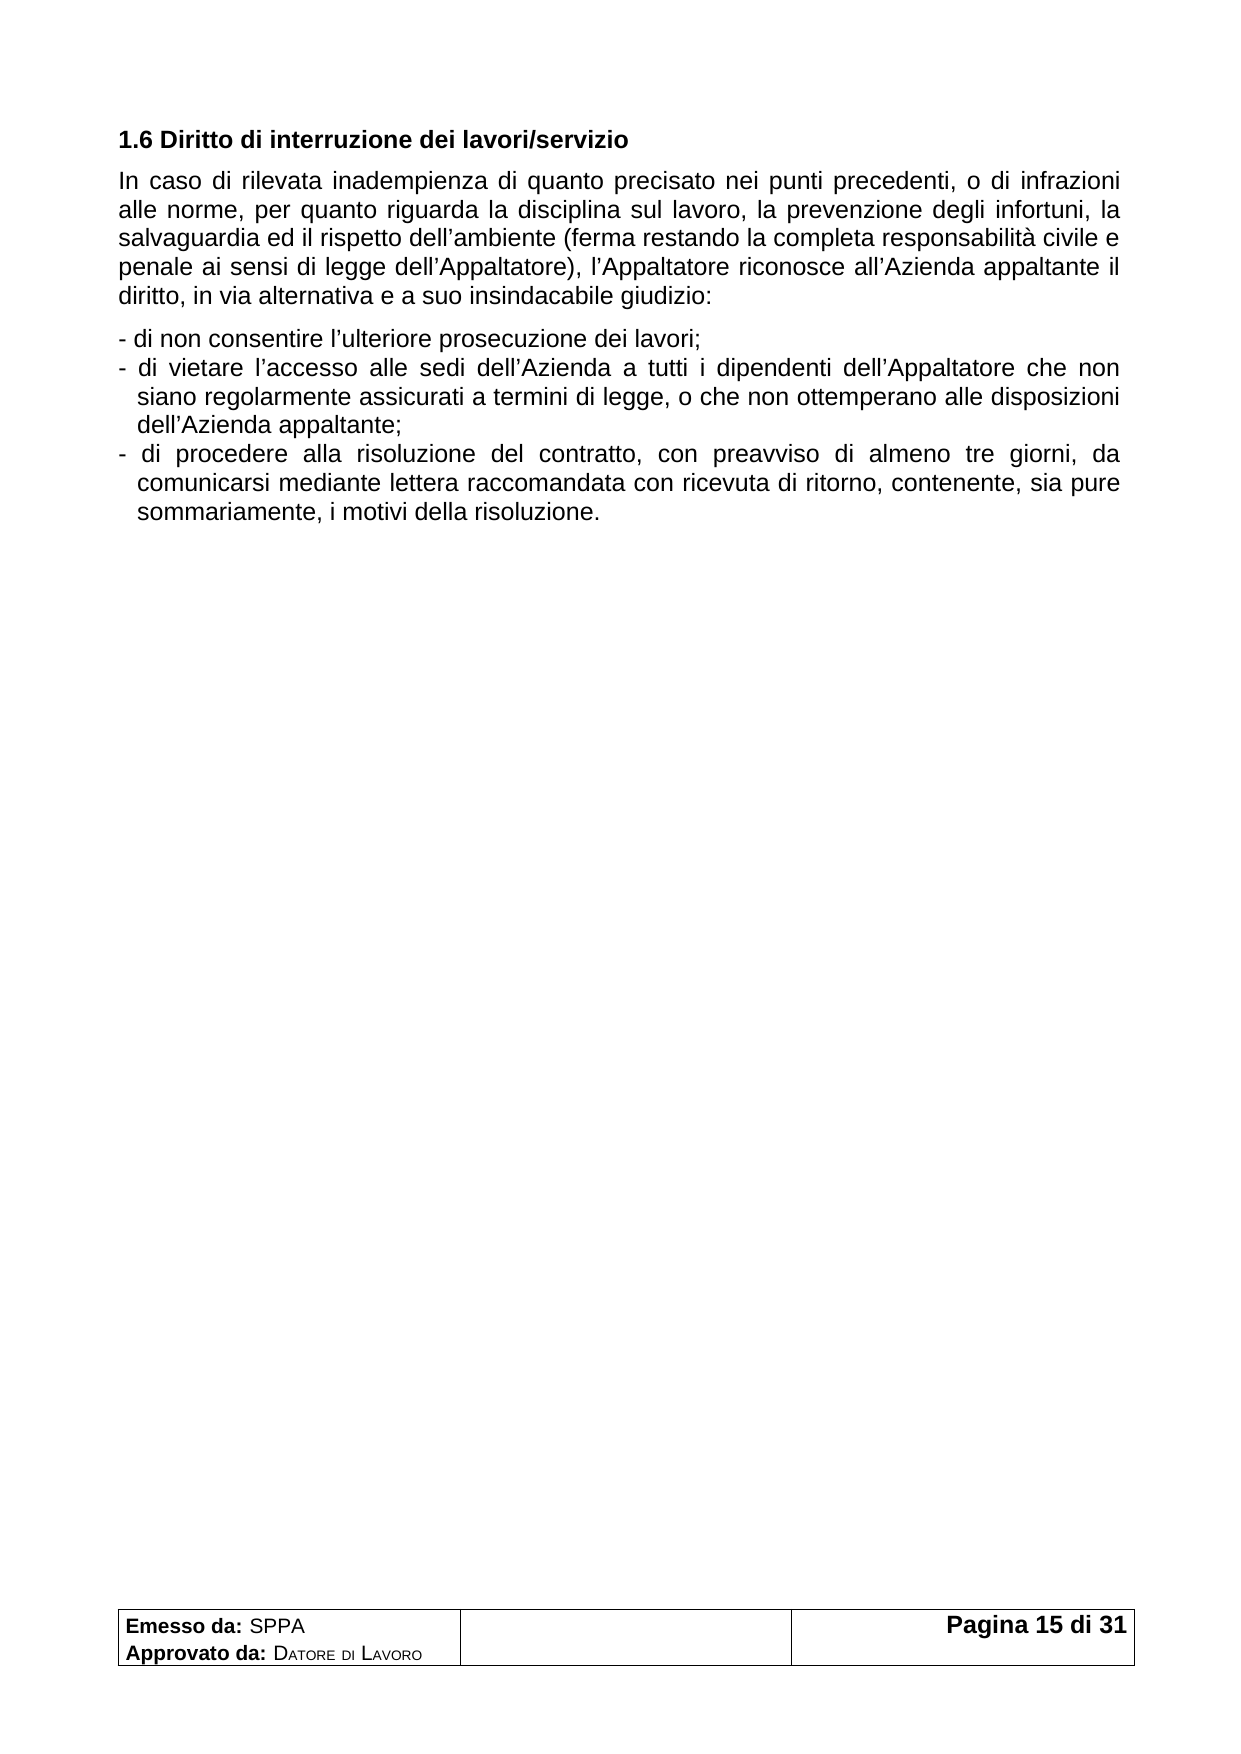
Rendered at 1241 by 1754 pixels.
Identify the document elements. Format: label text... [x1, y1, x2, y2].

text 1.6 Diritto di interruzione dei lavori/servizio [118, 124, 1122, 153]
text - di vietare l’accesso alle sedi dell’Azienda a tutti i dipendenti dell’Appaltatore che non siano regolarmente assicurati a termini di legge, o che non ottemperano alle disposizioni dell’Azienda appaltante; [118, 353, 1122, 439]
text - di non consentire l’ulteriore prosecuzione dei lavori; [118, 324, 1122, 353]
text - di procedere alla risoluzione del contratto, con preavviso di almeno tre giorni, da comunicarsi mediante lettera raccomandata con ricevuta di ritorno, contenente, sia pure sommariamente, i motivi della risoluzione. [118, 439, 1122, 525]
text In caso di rilevata inadempienza di quanto precisato nei punti precedenti, o di infrazioni alle norme, per quanto riguarda la disciplina sul lavoro, la prevenzione degli infortuni, la salvaguardia ed il rispetto dell’ambiente (ferma restando la completa responsabilità civile e penale ai sensi di legge dell’Appaltatore), l’Appaltatore riconosce all’Azienda appaltante il diritto, in via alternativa e a suo insindacabile giudizio: [118, 166, 1122, 309]
